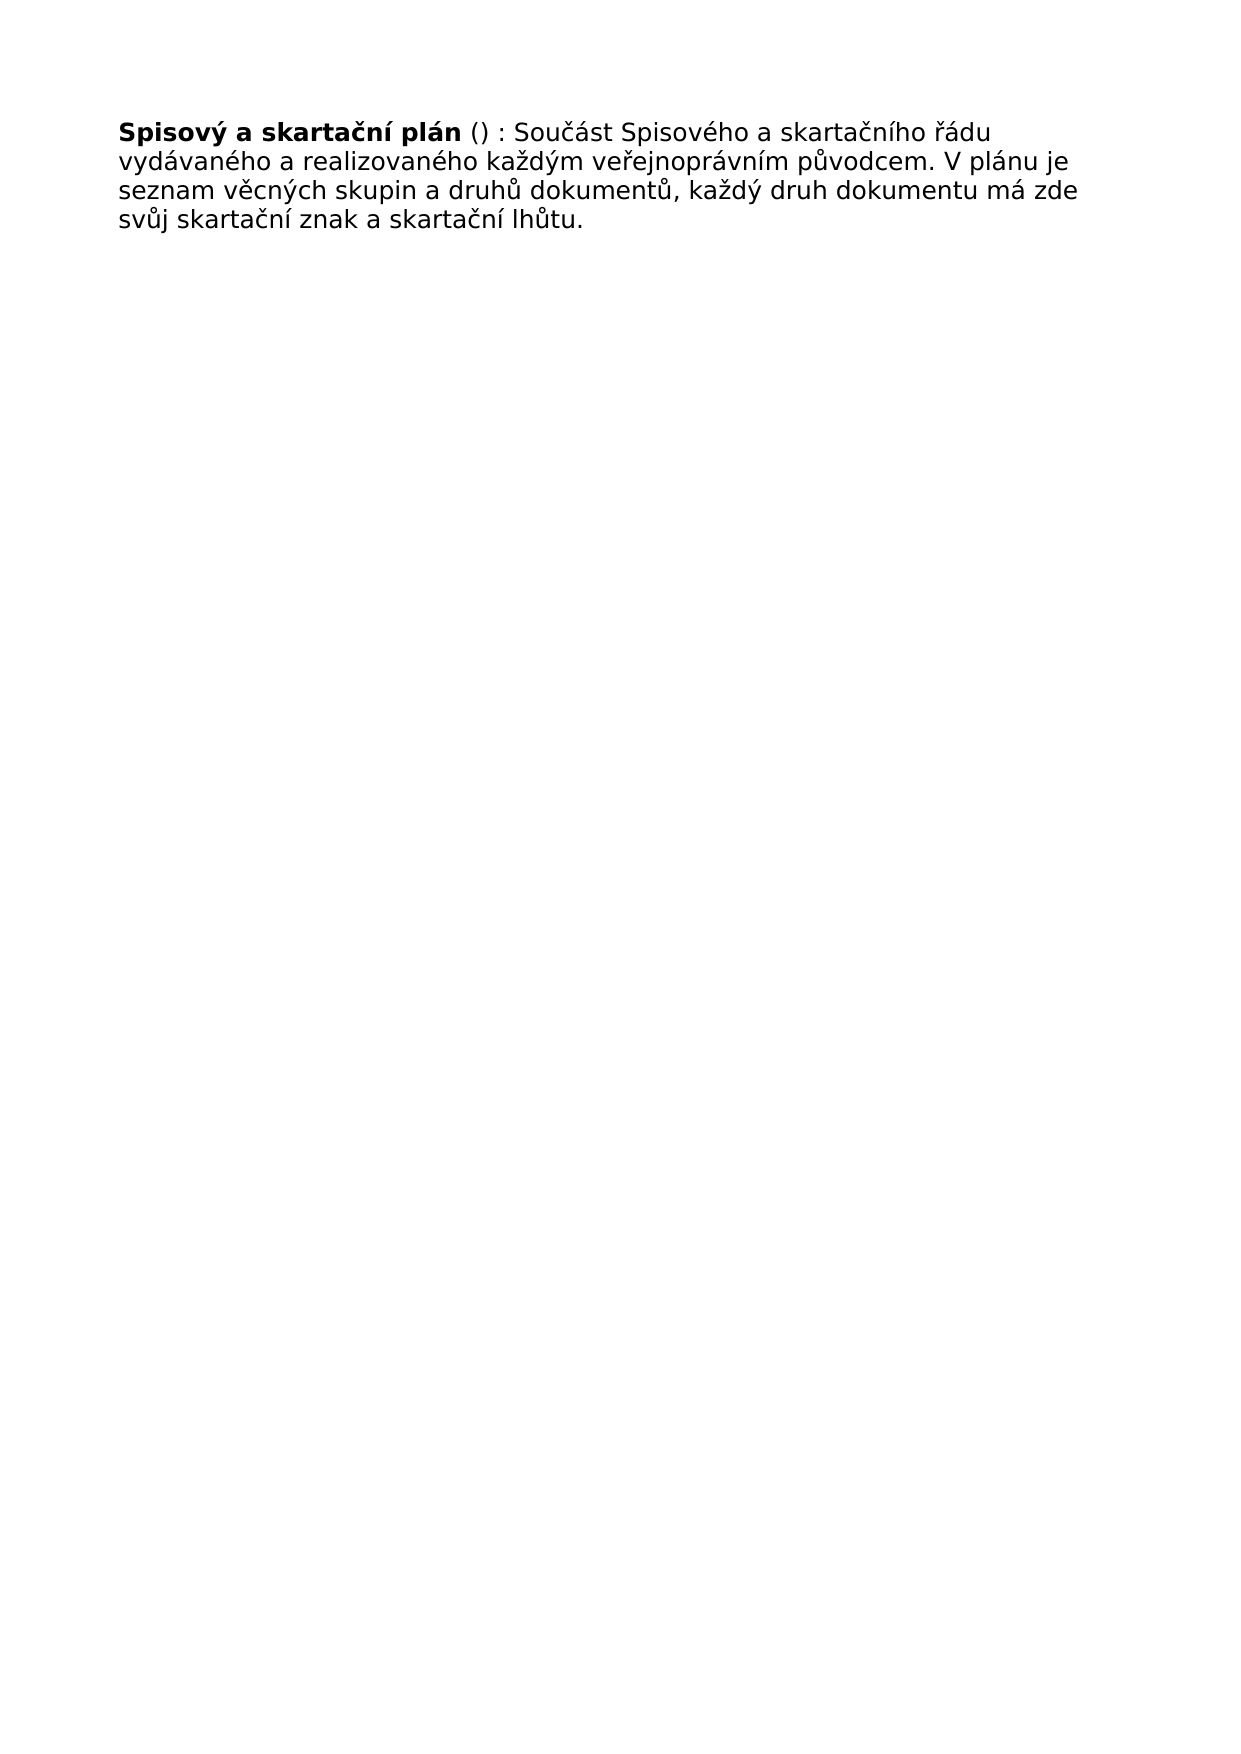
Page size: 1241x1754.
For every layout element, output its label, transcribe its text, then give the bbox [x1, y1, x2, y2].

text Spisový a skartační plán () : Součást Spisového a skartačního řádu vydávaného a realizovaného každým veřejnoprávním původcem. V plánu je seznam věcných skupin a druhů dokumentů, každý druh dokumentu má zde svůj skartační znak a skartační lhůtu. [118, 118, 1122, 235]
